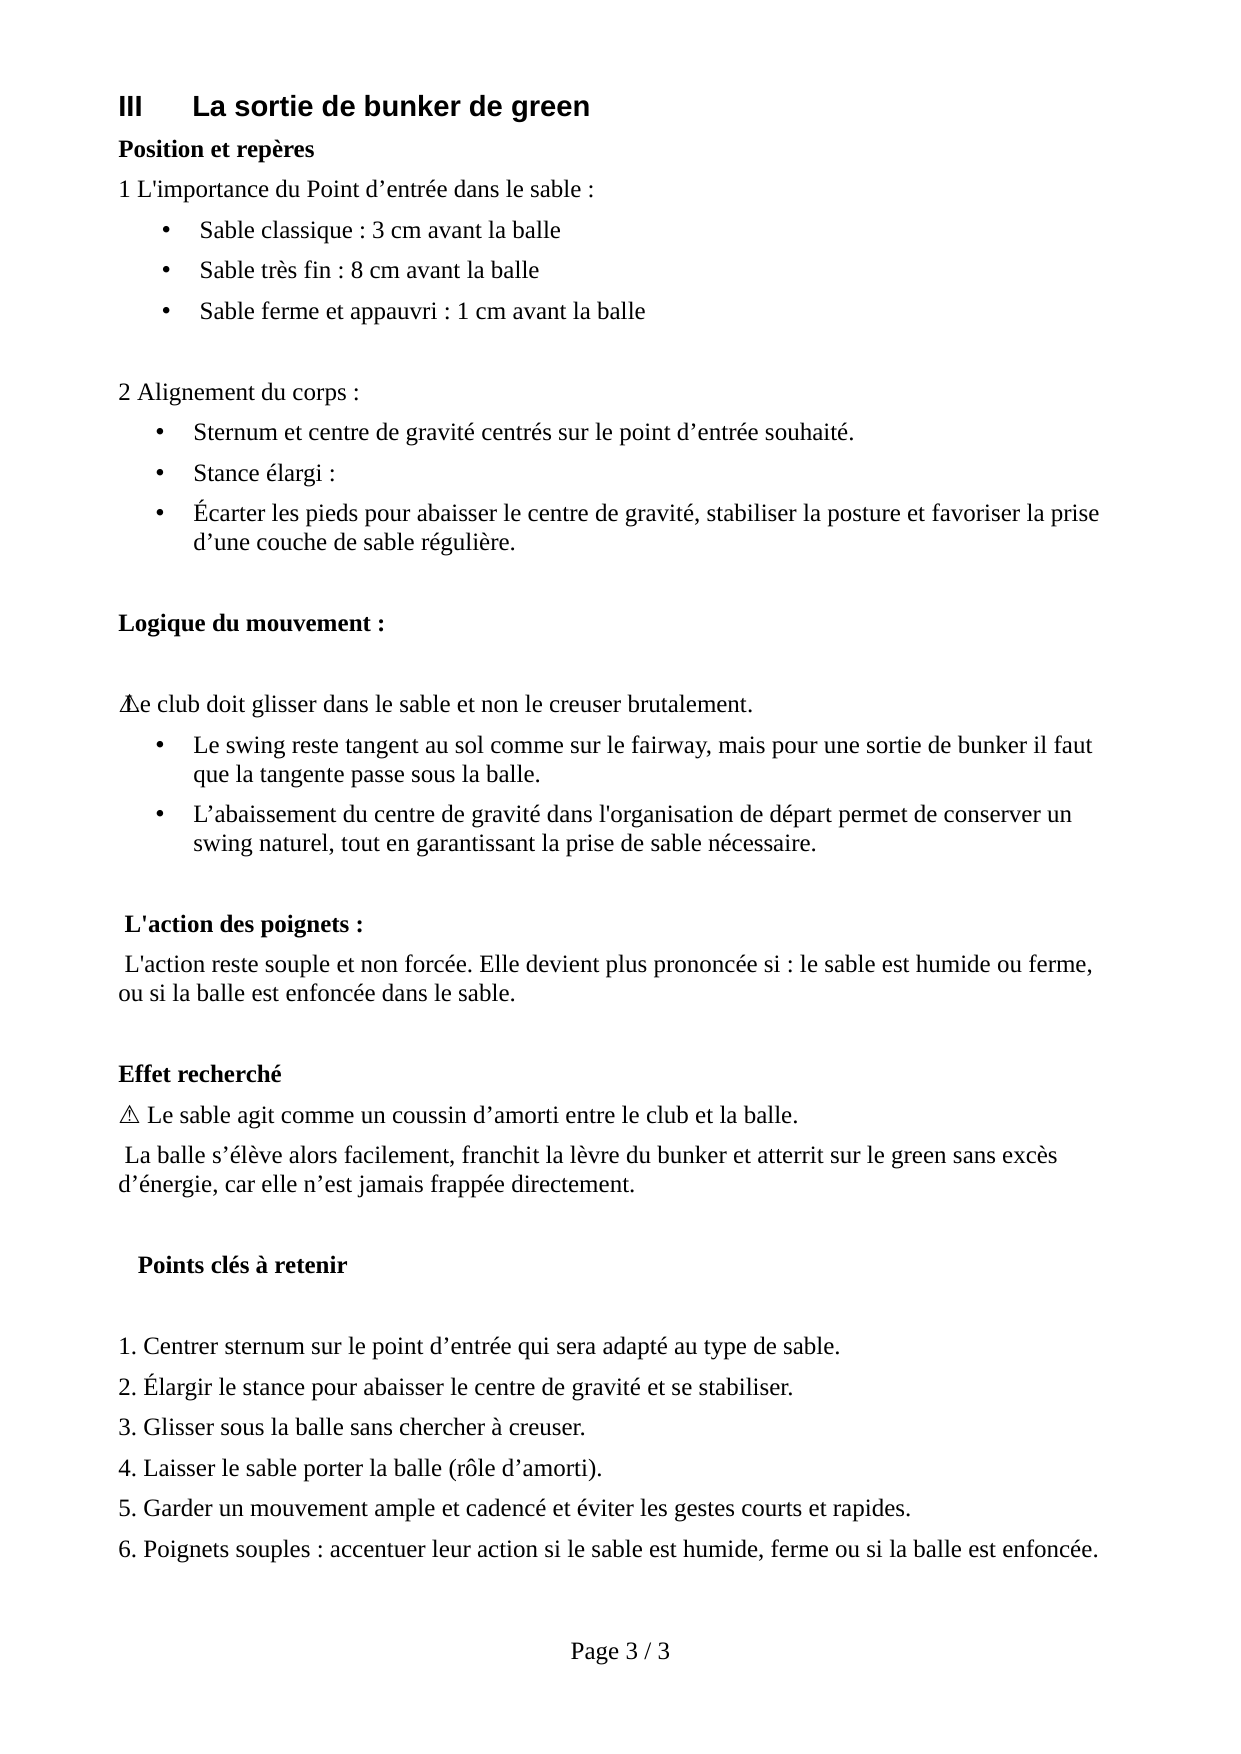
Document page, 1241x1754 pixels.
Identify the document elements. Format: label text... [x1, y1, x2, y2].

text 1. Centrer sternum sur le point d’entrée qui sera adapté au type de sable. [118, 1331, 1122, 1360]
text ⚠️ Le sable agit comme un coussin d’amorti entre le club et la balle. [118, 1100, 1122, 1128]
list Sable très fin : 8 cm avant la balle [162, 255, 1122, 284]
list Stance élargi : [156, 458, 1122, 487]
text 1 L'importance du Point d’entrée dans le sable : [118, 174, 1122, 203]
text L'action des poignets : [118, 909, 1122, 938]
text ⚠️ Le club doit glisser dans le sable et non le creuser brutalement. [118, 689, 1122, 718]
text 6. Poignets souples : accentuer leur action si le sable est humide, ferme ou si la balle est enfoncée. [118, 1534, 1122, 1562]
text 4. Laisser le sable porter la balle (rôle d’amorti). [118, 1453, 1122, 1481]
text 3. Glisser sous la balle sans chercher à creuser. [118, 1412, 1122, 1441]
list Le swing reste tangent au sol comme sur le fairway, mais pour une sortie de bunker il faut que la tangente passe sous la balle. [156, 730, 1122, 787]
text 📍Points clés à retenir [118, 1250, 1122, 1279]
list Sternum et centre de gravité centrés sur le point d’entrée souhaité. [156, 417, 1122, 446]
text Logique du mouvement : [118, 608, 1122, 637]
text 5. Garder un mouvement ample et cadencé et éviter les gestes courts et rapides. [118, 1493, 1122, 1522]
text 2 Alignement du corps : [118, 377, 1122, 406]
text Effet recherché [118, 1059, 1122, 1088]
subtitle La sortie de bunker de green [118, 88, 1122, 122]
list L’abaissement du centre de gravité dans l'organisation de départ permet de conserver un swing naturel, tout en garantissant la prise de sable nécessaire. [156, 799, 1122, 857]
text Position et repères [118, 134, 1122, 163]
list Sable classique : 3 cm avant la balle [162, 215, 1122, 244]
list Sable ferme et appauvri : 1 cm avant la balle [162, 296, 1122, 325]
text La balle s’élève alors facilement, franchit la lèvre du bunker et atterrit sur le green sans excès d’énergie, car elle n’est jamais frappée directement. [118, 1140, 1122, 1198]
list Écarter les pieds pour abaisser le centre de gravité, stabiliser la posture et favoriser la prise d’une couche de sable régulière. [156, 498, 1122, 556]
text 2. Élargir le stance pour abaisser le centre de gravité et se stabiliser. [118, 1372, 1122, 1400]
text L'action reste souple et non forcée. Elle devient plus prononcée si : le sable est humide ou ferme, ou si la balle est enfoncée dans le sable. [118, 949, 1122, 1007]
